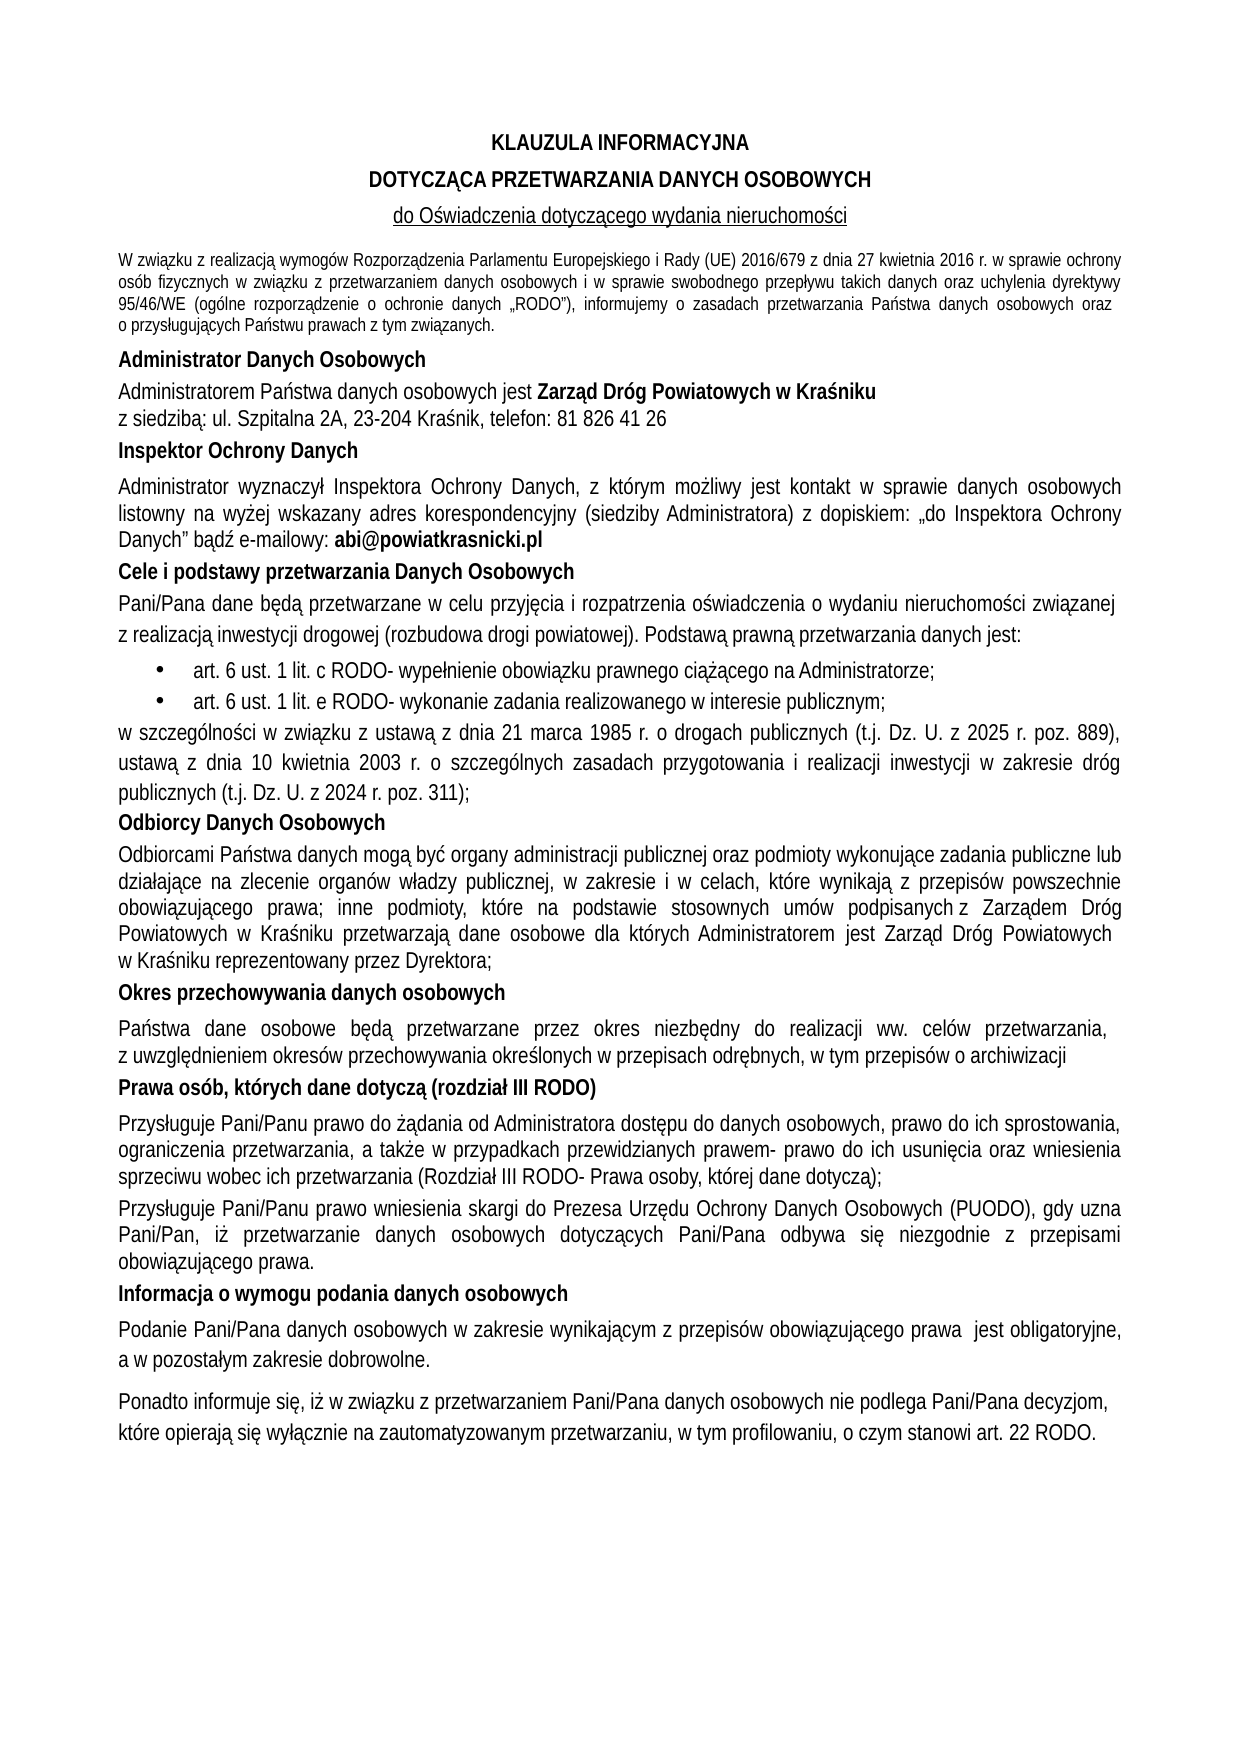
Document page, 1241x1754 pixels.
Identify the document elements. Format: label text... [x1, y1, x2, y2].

text w szczególności w związku z ustawą z dnia 21 marca 1985 r. o drogach publicznych (t.j. Dz. U. z 2025 r. poz. 889), ustawą z dnia 10 kwietnia 2003 r. o szczególnych zasadach przygotowania i realizacji inwestycji w zakresie dróg publicznych (t.j. Dz. U. z 2024 r. poz. 311); [118, 718, 1122, 805]
text Ponadto informuje się, iż w związku z przetwarzaniem Pani/Pana danych osobowych nie podlega Pani/Pana decyzjom, które opierają się wyłącznie na zautomatyzowanym przetwarzaniu, w tym profilowaniu, o czym stanowi art. 22 RODO. [118, 1388, 1122, 1445]
list art. 6 ust. 1 lit. c RODO- wypełnienie obowiązku prawnego ciążącego na Administratorze; [156, 657, 1122, 684]
subtitle Okres przechowywania danych osobowych [118, 979, 1122, 1005]
subtitle Inspektor Ochrony Danych [118, 437, 1122, 463]
subtitle Administratorem Państwa danych osobowych jest Zarząd Dróg Powiatowych w Kraśniku z siedzibą: ul. Szpitalna 2A, 23-204 Kraśnik, telefon: 81 826 41 26 [118, 378, 1122, 431]
subtitle Administrator wyznaczył Inspektora Ochrony Danych, z którym możliwy jest kontakt w sprawie danych osobowych listowny na wyżej wskazany adres korespondencyjny (siedziby Administratora) z dopiskiem: „do Inspektora Ochrony Danych” bądź e-mailowy: abi@powiatkrasnicki.pl [118, 473, 1122, 552]
subtitle Prawa osób, których dane dotyczą (rozdział III RODO) [118, 1074, 1122, 1100]
text Państwa dane osobowe będą przetwarzane przez okres niezbędny do realizacji ww. celów przetwarzania, z uwzględnieniem okresów przechowywania określonych w przepisach odrębnych, w tym przepisów o archiwizacji [118, 1015, 1122, 1068]
subtitle KLAUZULA INFORMACYJNA [118, 129, 1122, 155]
subtitle Przysługuje Pani/Panu prawo wniesienia skargi do Prezesa Urzędu Ochrony Danych Osobowych (PUODO), gdy uzna Pani/Pan, iż przetwarzanie danych osobowych dotyczących Pani/Pana odbywa się niezgodnie z przepisami obowiązującego prawa. [118, 1195, 1122, 1274]
subtitle Cele i podstawy przetwarzania Danych Osobowych [118, 558, 1122, 584]
subtitle Przysługuje Pani/Panu prawo do żądania od Administratora dostępu do danych osobowych, prawo do ich sprostowania, ograniczenia przetwarzania, a także w przypadkach przewidzianych prawem- prawo do ich usunięcia oraz wniesienia sprzeciwu wobec ich przetwarzania (Rozdział III RODO- Prawa osoby, której dane dotyczą); [118, 1110, 1122, 1189]
subtitle Informacja o wymogu podania danych osobowych [118, 1280, 1122, 1306]
text W związku z realizacją wymogów Rozporządzenia Parlamentu Europejskiego i Rady (UE) 2016/679 z dnia 27 kwietnia 2016 r. w sprawie ochrony osób fizycznych w związku z przetwarzaniem danych osobowych i w sprawie swobodnego przepływu takich danych oraz uchylenia dyrektywy 95/46/WE (ogólne rozporządzenie o ochronie danych „RODO”), informujemy o zasadach przetwarzania Państwa danych osobowych oraz o przysługujących Państwu prawach z tym związanych. [118, 249, 1122, 336]
text Podanie Pani/Pana danych osobowych w zakresie wynikającym z przepisów obowiązującego prawa jest obligatoryjne, a w pozostałym zakresie dobrowolne. [118, 1316, 1122, 1373]
subtitle do Oświadczenia dotyczącego wydania nieruchomości [118, 202, 1122, 229]
text Pani/Pana dane będą przetwarzane w celu przyjęcia i rozpatrzenia oświadczenia o wydaniu nieruchomości związanej z realizacją inwestycji drogowej (rozbudowa drogi powiatowej). Podstawą prawną przetwarzania danych jest: [118, 590, 1122, 647]
subtitle Administrator Danych Osobowych [118, 346, 1122, 372]
subtitle DOTYCZĄCA PRZETWARZANIA DANYCH OSOBOWYCH [118, 166, 1122, 192]
list art. 6 ust. 1 lit. e RODO- wykonanie zadania realizowanego w interesie publicznym; [156, 688, 1122, 714]
text Odbiorcami Państwa danych mogą być organy administracji publicznej oraz podmioty wykonujące zadania publiczne lub działające na zlecenie organów władzy publicznej, w zakresie i w celach, które wynikają z przepisów powszechnie obowiązującego prawa; inne podmioty, które na podstawie stosownych umów podpisanych z Zarządem Dróg Powiatowych w Kraśniku przetwarzają dane osobowe dla których Administratorem jest Zarząd Dróg Powiatowych w Kraśniku reprezentowany przez Dyrektora; [118, 841, 1122, 973]
subtitle Odbiorcy Danych Osobowych [118, 809, 1122, 835]
